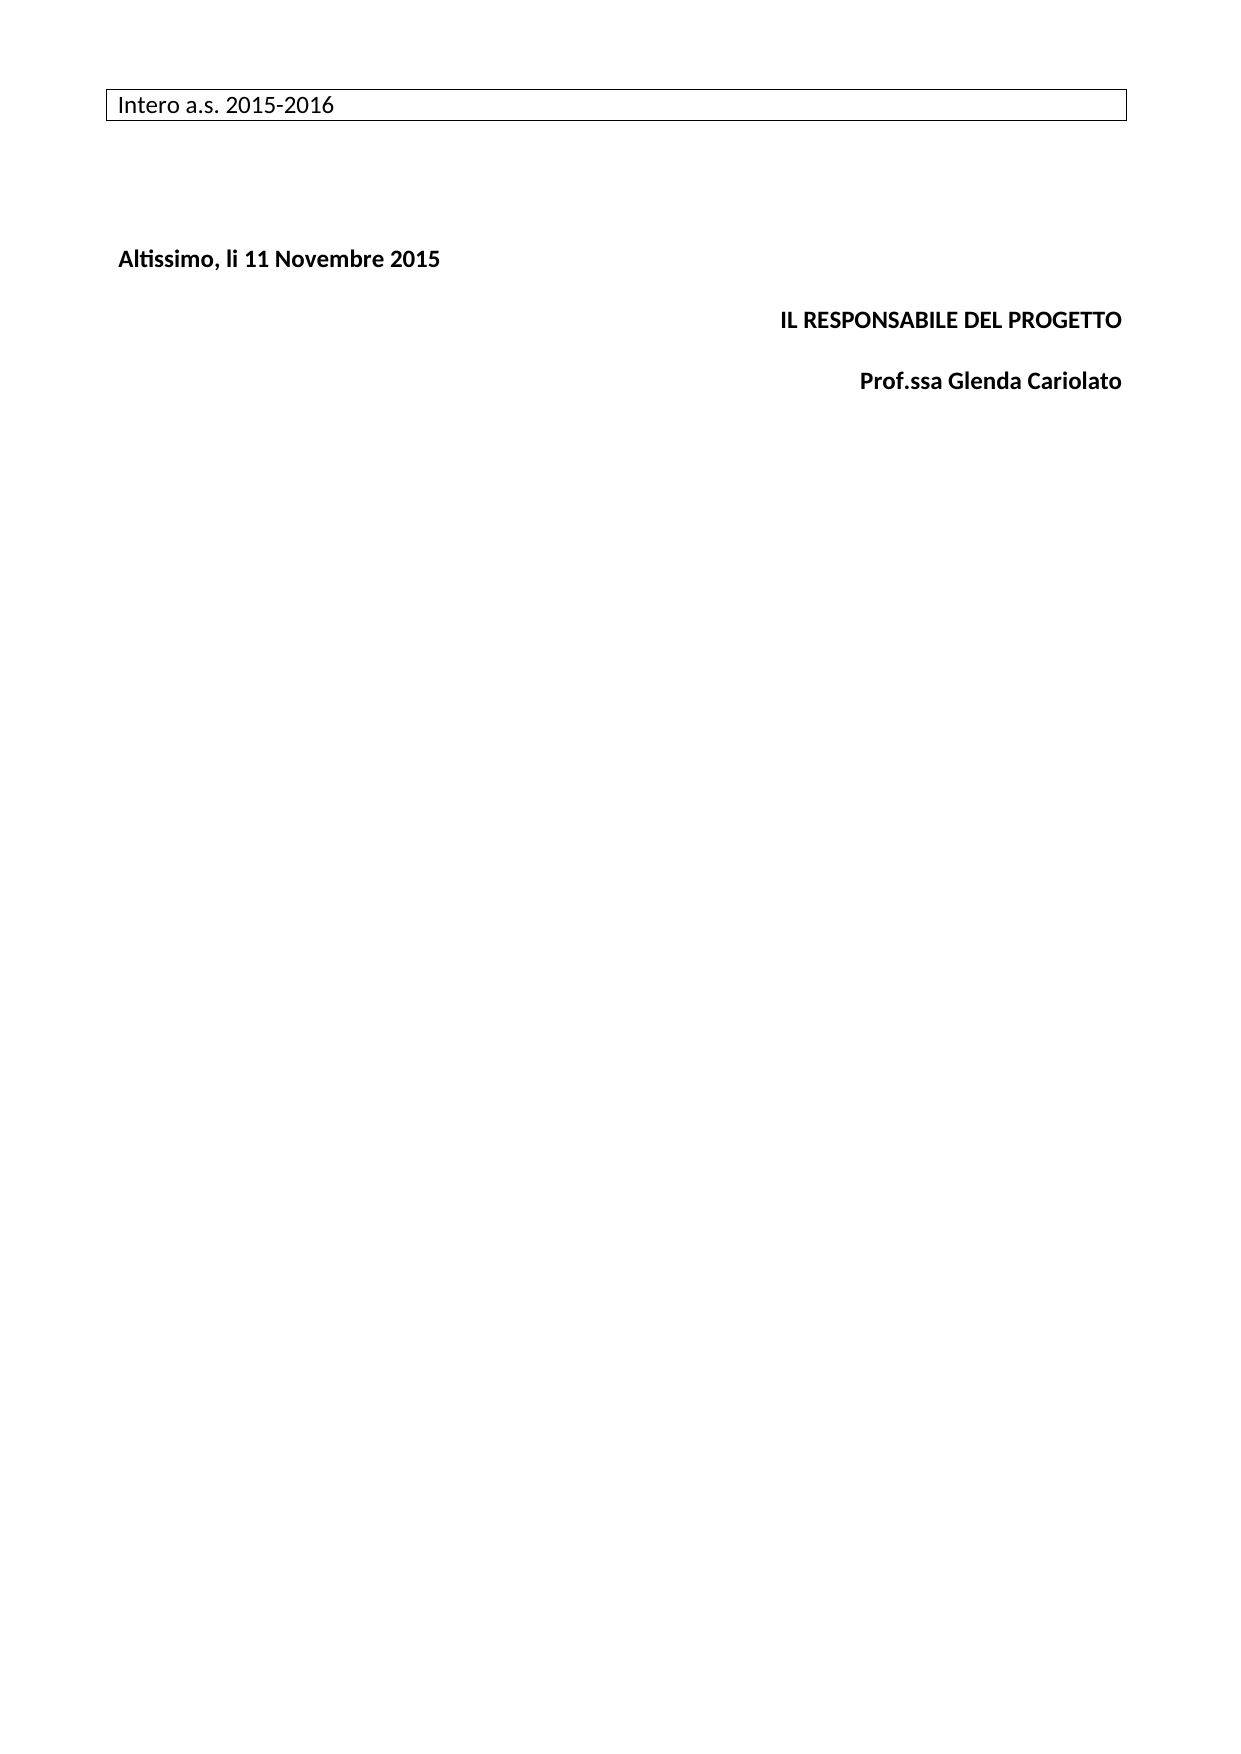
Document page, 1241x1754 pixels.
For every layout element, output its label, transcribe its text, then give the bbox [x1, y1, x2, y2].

table_header Intero a.s. 2015-2016 [107, 90, 1126, 120]
text Prof.ssa Glenda Cariolato [118, 365, 1122, 396]
text Altissimo, li 11 Novembre 2015 [118, 243, 1122, 274]
text IL RESPONSABILE DEL PROGETTO [118, 304, 1122, 335]
